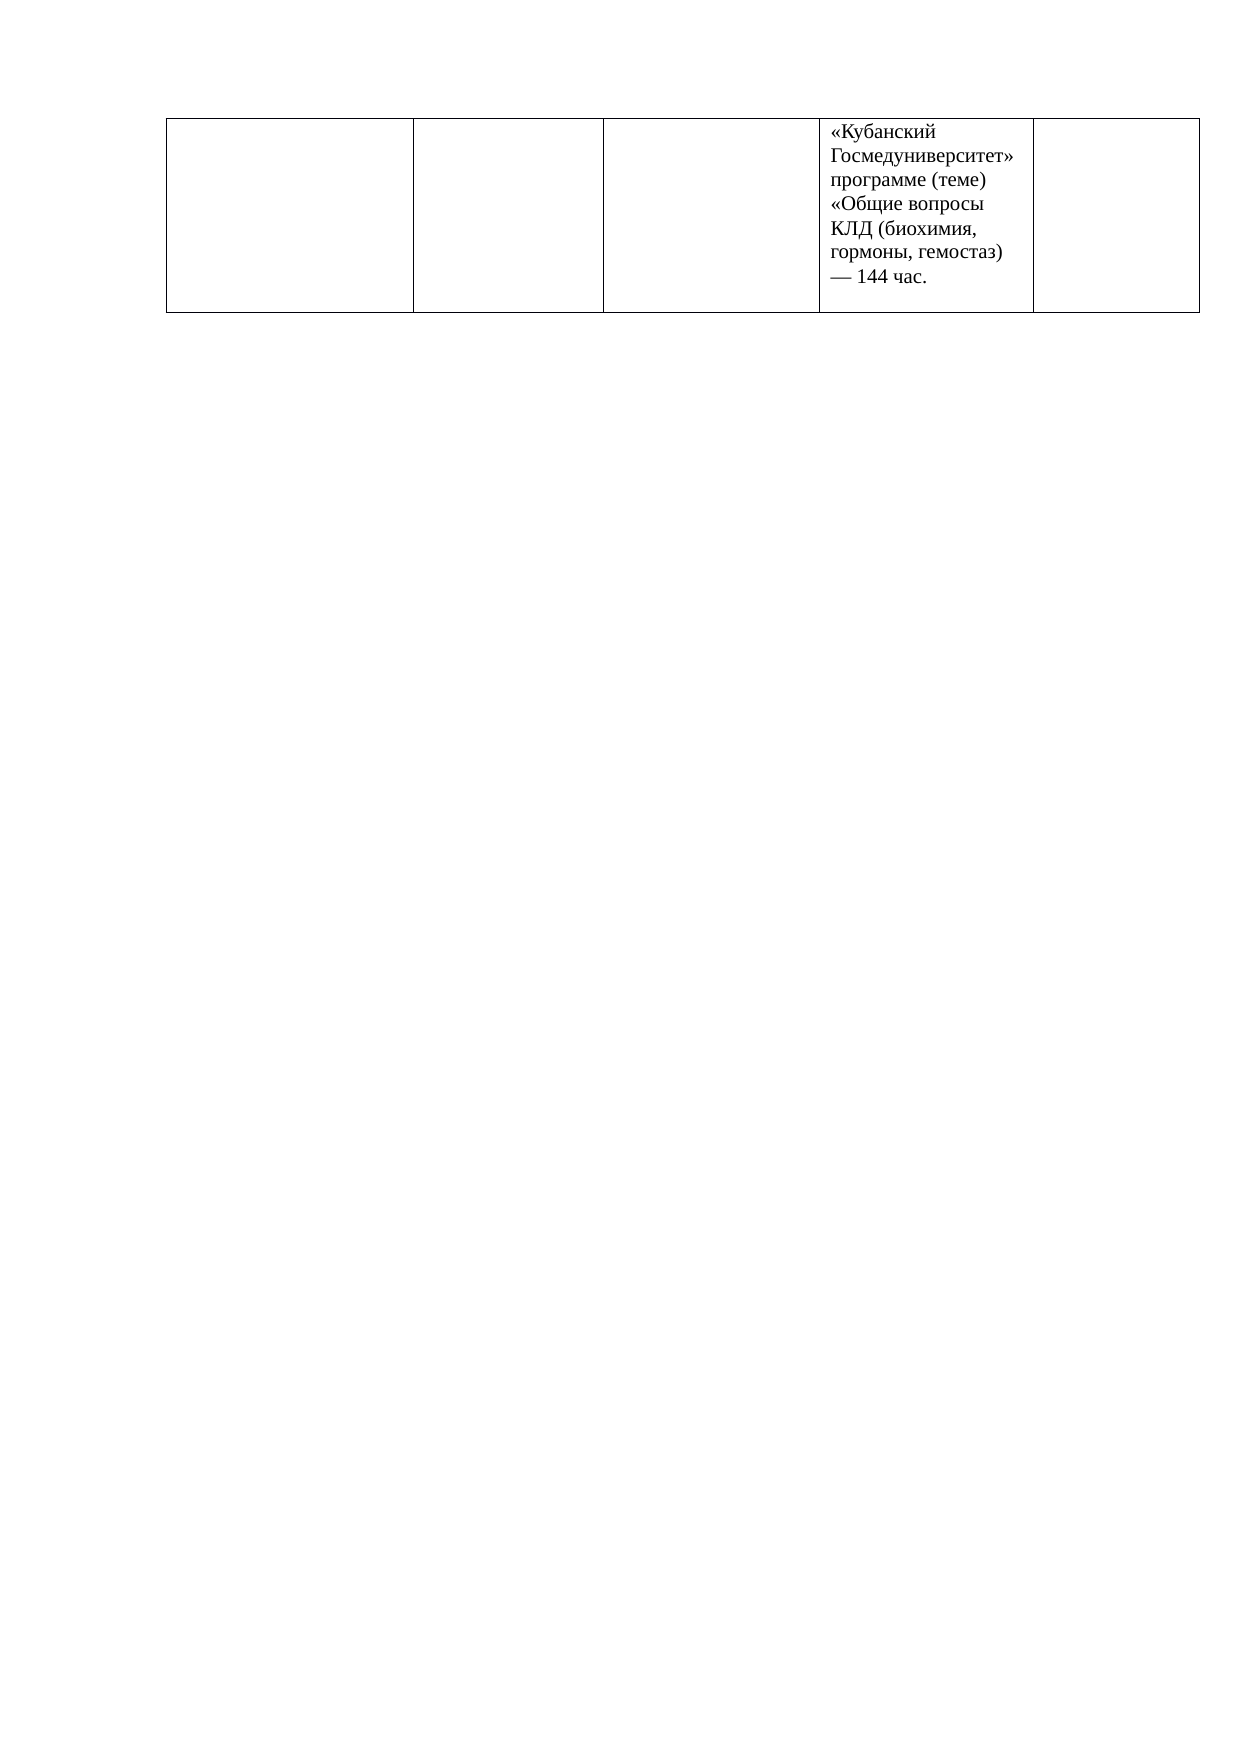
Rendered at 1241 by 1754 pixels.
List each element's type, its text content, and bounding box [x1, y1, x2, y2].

table_cell [604, 119, 819, 312]
table_cell «Кубанский Госмедуниверситет» программе (теме) «Общие вопросы КЛД (биохимия, гормоны, гемостаз) — 144 час. [820, 119, 1033, 312]
table_cell [1034, 119, 1199, 312]
table_cell [414, 119, 603, 312]
table_cell [167, 119, 413, 312]
